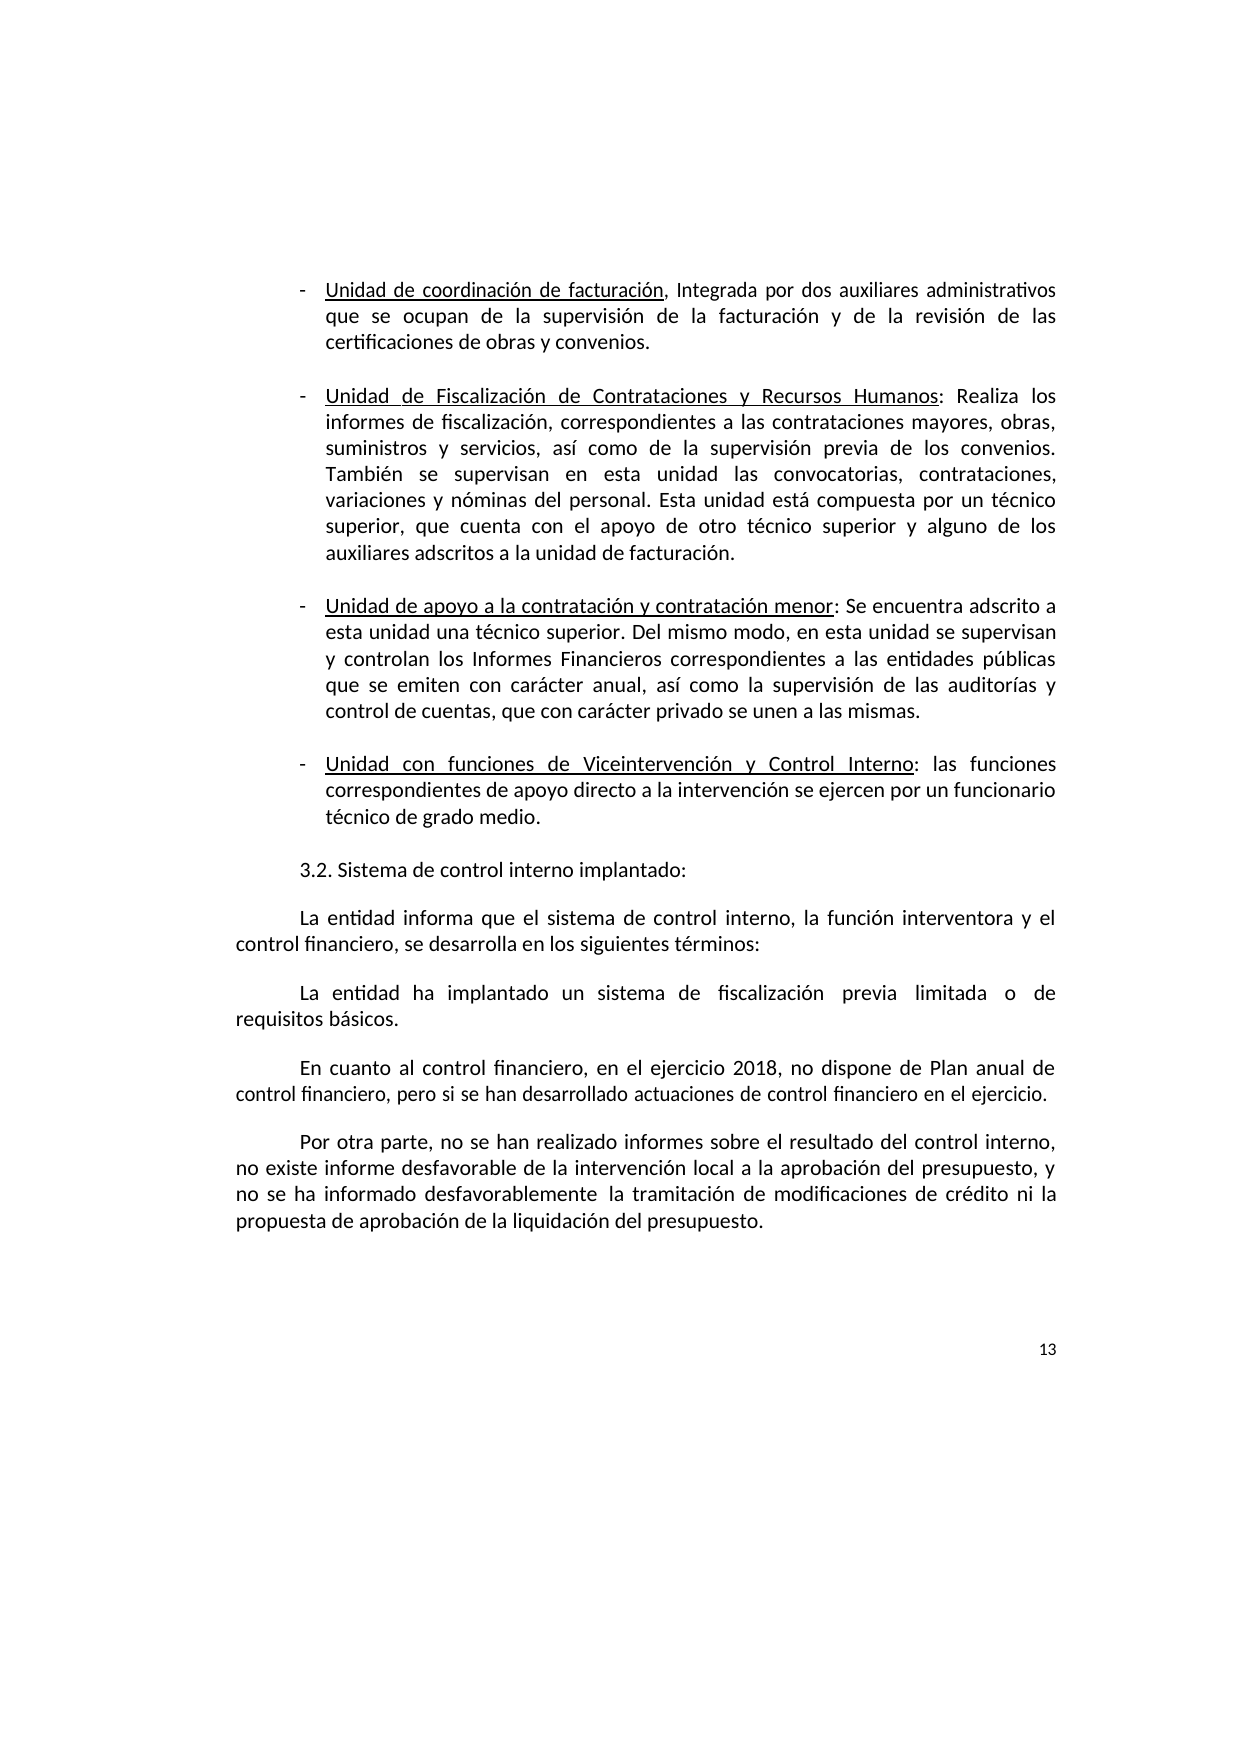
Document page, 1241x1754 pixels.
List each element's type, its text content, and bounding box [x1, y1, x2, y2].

text 13 [29, 1338, 1056, 1359]
list Unidad de Fiscalización de Contrataciones y Recursos Humanos: Realiza los informes de fiscalización, correspondientes a las contrataciones mayores, obras, suministros y servicios, así como de la supervisión previa de los convenios. También se supervisan en esta unidad las convocatorias, contrataciones, variaciones y nóminas del personal. Esta unidad está compuesta por un técnico superior, que cuenta con el apoyo de otro técnico superior y alguno de los auxiliares adscritos a la unidad de facturación. [299, 382, 1057, 566]
list Unidad de apoyo a la contratación y contratación menor: Se encuentra adscrito a esta unidad una técnico superior. Del mismo modo, en esta unidad se supervisan y controlan los Informes Financieros correspondientes a las entidades públicas que se emiten con carácter anual, así como la supervisión de las auditorías y control de cuentas, que con carácter privado se unen a las mismas. [299, 592, 1057, 724]
text La entidad ha implantado un sistema de fiscalización previa limitada o de requisitos básicos. [236, 979, 1056, 1032]
text Por otra parte, no se han realizado informes sobre el resultado del control interno, no existe informe desfavorable de la intervención local a la aprobación del presupuesto, y no se ha informado desfavorablemente la tramitación de modificaciones de crédito ni la propuesta de aprobación de la liquidación del presupuesto. [236, 1128, 1057, 1233]
list Unidad de coordinación de facturación, Integrada por dos auxiliares administrativos que se ocupan de la supervisión de la facturación y de la revisión de las certificaciones de obras y convenios. [299, 276, 1057, 355]
text La entidad informa que el sistema de control interno, la función interventora y el control financiero, se desarrolla en los siguientes términos: [236, 904, 1056, 957]
list Sistema de control interno implantado: [299, 856, 1211, 883]
text En cuanto al control financiero, en el ejercicio 2018, no dispone de Plan anual de control financiero, pero si se han desarrollado actuaciones de control financiero en el ejercicio. [236, 1054, 1057, 1106]
list Unidad con funciones de Viceintervención y Control Interno: las funciones correspondientes de apoyo directo a la intervención se ejercen por un funcionario técnico de grado medio. [299, 751, 1057, 829]
